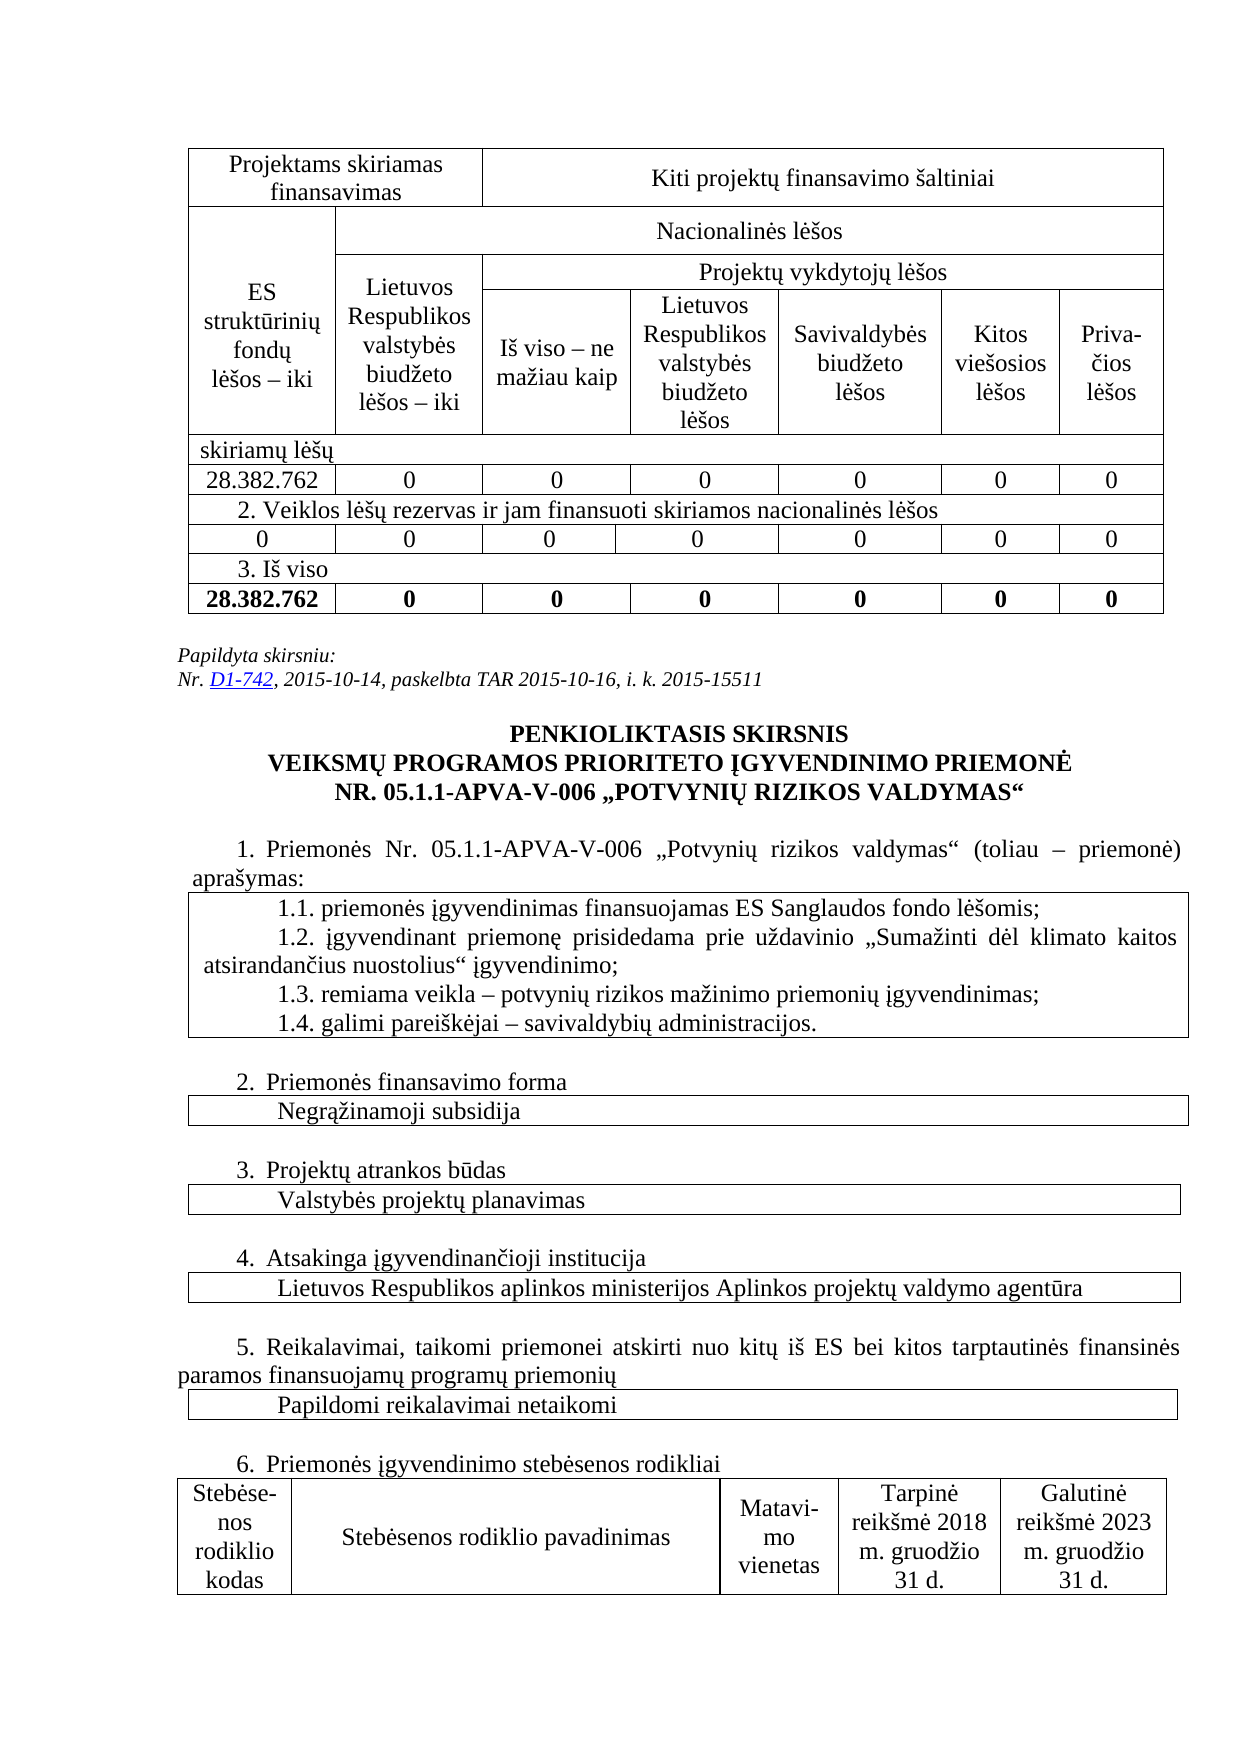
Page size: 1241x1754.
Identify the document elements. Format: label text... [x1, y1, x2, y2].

table_header Lietuvos Respublikos aplinkos ministerijos Aplinkos projektų valdymo agentūra [189, 1273, 1180, 1302]
table_cell 1.4. galimi pareiškėjai – savivaldybių administracijos. [189, 1008, 1188, 1037]
table_cell Lietuvos Respublikos valstybės biudžeto lėšos [631, 290, 778, 434]
table_cell 0 [942, 465, 1059, 494]
table_cell 0 [1060, 525, 1163, 553]
text VEIKSMŲ PROGRAMOS PRIORITETO ĮGYVENDINIMO PRIEMONĖ [165, 748, 1181, 777]
table_cell 0 [336, 465, 482, 494]
table_cell Nacionalinės lėšos [336, 207, 1163, 253]
table_cell Priva-čios lėšos [1060, 290, 1163, 434]
table_cell 0 [336, 525, 482, 553]
table_header Stebėsenos rodiklio pavadinimas [292, 1479, 719, 1593]
table_header Projektams skiriamas finansavimas [189, 149, 482, 206]
table_cell Iš viso – ne mažiau kaip [483, 290, 630, 434]
table_header Kiti projektų finansavimo šaltiniai [483, 149, 1163, 206]
table_cell 0 [483, 525, 615, 553]
table_cell Projektų vykdytojų lėšos [483, 255, 1163, 289]
table_cell 0 [631, 465, 778, 494]
table_cell Lietuvos Respublikos valstybės biudžeto lėšos – iki [336, 255, 482, 434]
table_cell 0 [942, 584, 1059, 613]
table_cell Savivaldybės biudžeto lėšos [779, 290, 941, 434]
table_cell 0 [631, 584, 778, 613]
table_header Valstybės projektų planavimas [189, 1185, 1180, 1213]
table_header Galutinė reikšmė 2023 m. gruodžio 31 d. [1001, 1479, 1166, 1593]
table_header Stebėse-nos rodiklio kodas [178, 1479, 291, 1593]
table_header Tarpinė reikšmė 2018 m. gruodžio 31 d. [839, 1479, 1000, 1593]
table_header 1.1. priemonės įgyvendinimas finansuojamas ES Sanglaudos fondo lėšomis; [189, 893, 1188, 922]
table_cell ES struktūrinių fondų lėšos – iki [189, 207, 335, 434]
table_cell 28.382.762 [189, 584, 335, 613]
table_cell 0 [189, 525, 335, 553]
text 6. Priemonės įgyvendinimo stebėsenos rodikliai [236, 1449, 1181, 1477]
text Nr. D1-742, 2015-10-14, paskelbta TAR 2015-10-16, i. k. 2015-15511 [177, 667, 1181, 691]
table_cell skiriamų lėšų [189, 435, 1163, 464]
table_cell 0 [483, 465, 630, 494]
table_cell 0 [942, 525, 1059, 553]
table_cell 0 [616, 525, 778, 553]
text NR. 05.1.1-APVA-V-006 „potvynių rizikos valdyMAS“ [177, 777, 1181, 806]
table_header Papildomi reikalavimai netaikomi [189, 1390, 1177, 1419]
table_cell 0 [336, 584, 482, 613]
table_cell 0 [779, 465, 941, 494]
text PENKIOLIKTASIS SKIRSNIS [177, 719, 1181, 748]
table_header Matavi-mo vienetas [721, 1479, 838, 1593]
table_cell 0 [779, 525, 941, 553]
text 4. Atsakinga įgyvendinančioji institucija [236, 1243, 1181, 1272]
text 3. Projektų atrankos būdas [236, 1155, 1181, 1184]
table_cell 0 [483, 584, 630, 613]
table_cell 0 [779, 584, 941, 613]
text 2. Priemonės finansavimo forma [236, 1067, 1181, 1095]
table_header Negrąžinamoji subsidija [189, 1096, 1188, 1125]
table_cell 0 [1060, 584, 1163, 613]
text 5. Reikalavimai, taikomi priemonei atskirti nuo kitų iš ES bei kitos tarptautinės finansinės paramos finansuojamų programų priemonių [177, 1332, 1181, 1389]
table_cell 2. Veiklos lėšų rezervas ir jam finansuoti skiriamos nacionalinės lėšos [189, 495, 1163, 523]
table_cell 28.382.762 [189, 465, 335, 494]
table_cell 3. Iš viso [189, 554, 1163, 583]
text Papildyta skirsniu: [177, 643, 1181, 667]
table_cell 1.3. remiama veikla – potvynių rizikos mažinimo priemonių įgyvendinimas; [189, 979, 1188, 1008]
table_cell Kitos viešosios lėšos [942, 290, 1059, 434]
table_cell 1.2. įgyvendinant priemonę prisidedama prie uždavinio „Sumažinti dėl klimato kaitos atsirandančius nuostolius“ įgyvendinimo; [189, 922, 1188, 979]
table_cell 0 [1060, 465, 1163, 494]
text 1. Priemonės Nr. 05.1.1-APVA-V-006 „Potvynių rizikos valdymas“ (toliau – priemonė) aprašymas: [192, 834, 1181, 892]
